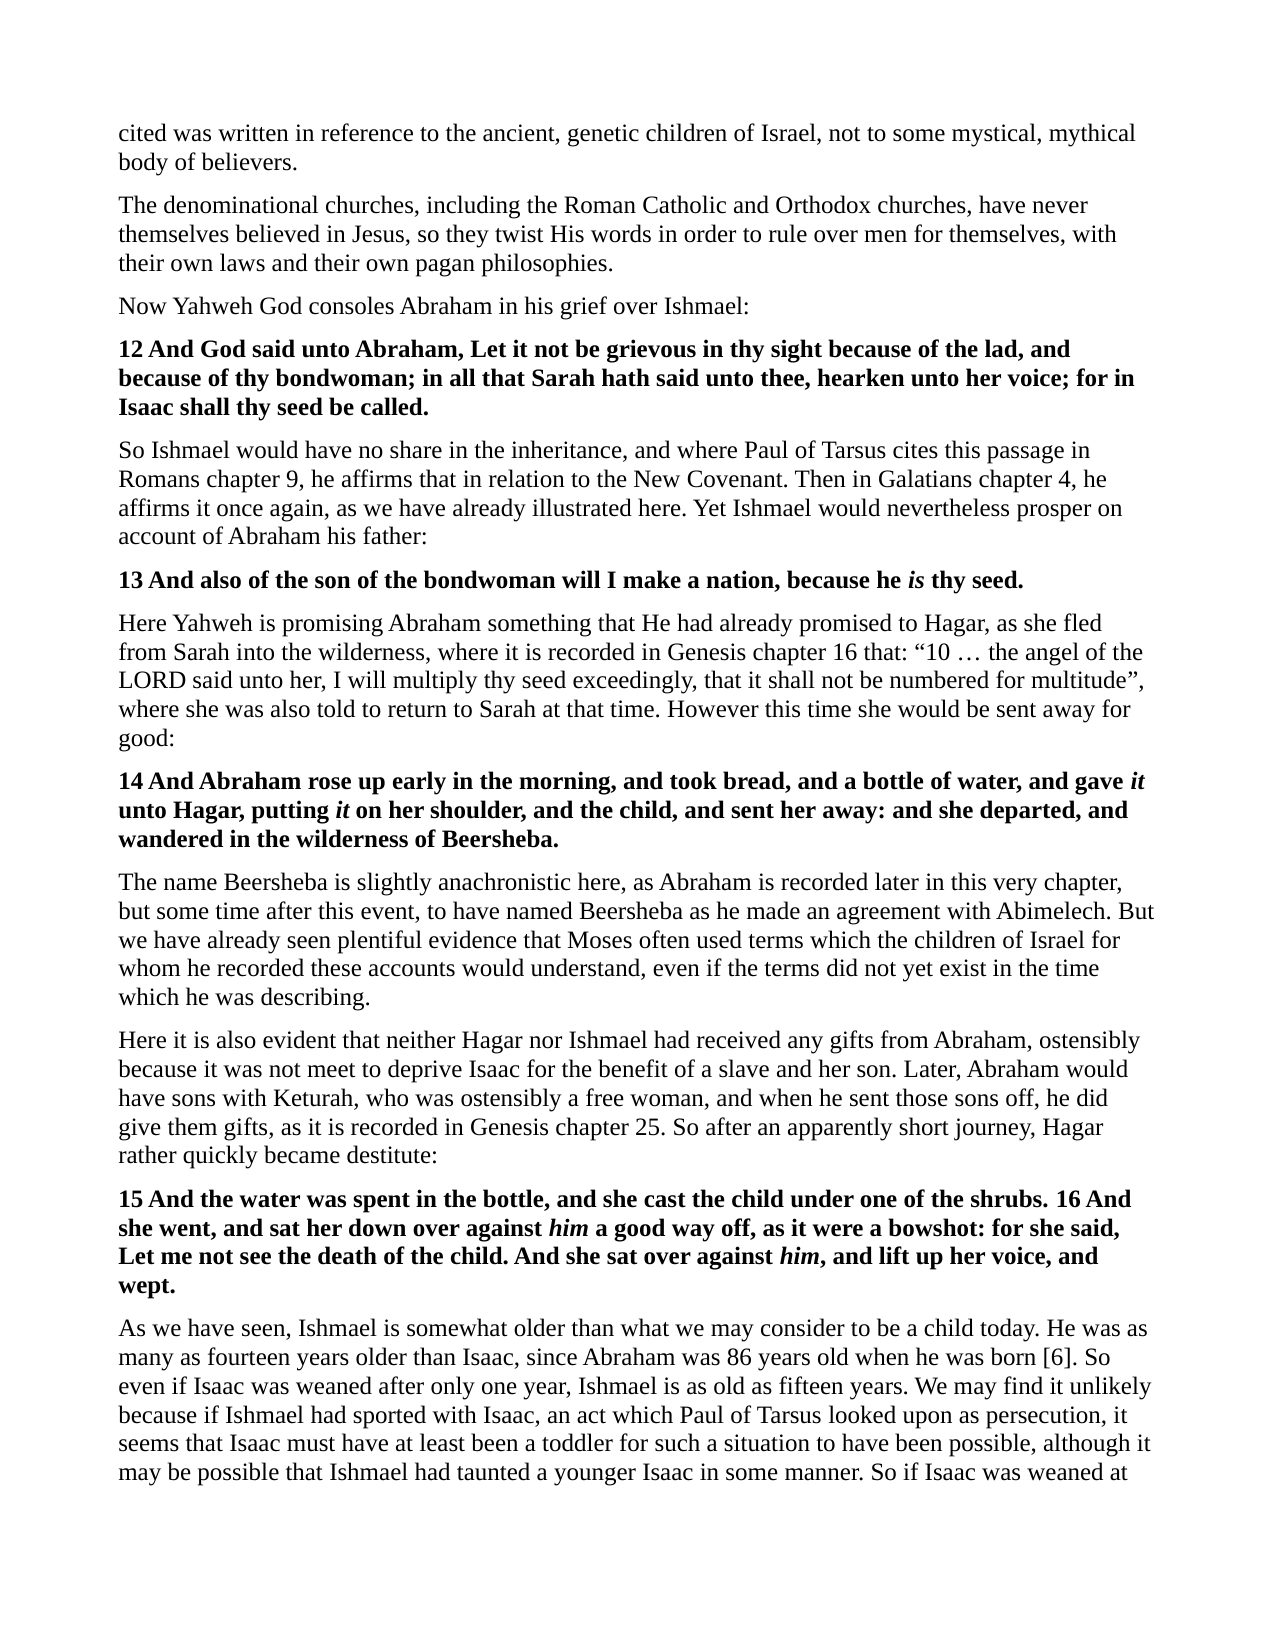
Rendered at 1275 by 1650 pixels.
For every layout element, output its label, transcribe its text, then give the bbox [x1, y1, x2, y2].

text 14 And Abraham rose up early in the morning, and took bread, and a bottle of water, and gave it unto Hagar, putting it on her shoulder, and the child, and sent her away: and she departed, and wandered in the wilderness of Beersheba. [118, 766, 1157, 853]
text So Ishmael would have no share in the inheritance, and where Paul of Tarsus cites this passage in Romans chapter 9, he affirms that in relation to the New Covenant. Then in Galatians chapter 4, he affirms it once again, as we have already illustrated here. Yet Ishmael would nevertheless prosper on account of Abraham his father: [118, 435, 1157, 550]
text Here it is also evident that neither Hagar nor Ishmael had received any gifts from Abraham, ostensibly because it was not meet to deprive Isaac for the benefit of a slave and her son. Later, Abraham would have sons with Keturah, who was ostensibly a free woman, and when he sent those sons off, he did give them gifts, as it is recorded in Genesis chapter 25. So after an apparently short journey, Hagar rather quickly became destitute: [118, 1026, 1157, 1169]
text As we have seen, Ishmael is somewhat older than what we may consider to be a child today. He was as many as fourteen years older than Isaac, since Abraham was 86 years old when he was born [6]. So even if Isaac was weaned after only one year, Ishmael is as old as fifteen years. We may find it unlikely because if Ishmael had sported with Isaac, an act which Paul of Tarsus looked upon as persecution, it seems that Isaac must have at least been a toddler for such a situation to have been possible, although it may be possible that Ishmael had taunted a younger Isaac in some manner. So if Isaac was weaned at [118, 1313, 1157, 1486]
text 13 And also of the son of the bondwoman will I make a nation, because he is thy seed. [118, 565, 1157, 593]
text 12 And God said unto Abraham, Let it not be grievous in thy sight because of the lad, and because of thy bondwoman; in all that Sarah hath said unto thee, hearken unto her voice; for in Isaac shall thy seed be called. [118, 334, 1157, 421]
text cited was written in reference to the ancient, genetic children of Israel, not to some mystical, mythical body of believers. [118, 118, 1157, 176]
text Now Yahweh God consoles Abraham in his grief over Ishmael: [118, 291, 1157, 320]
text The denominational churches, including the Roman Catholic and Orthodox churches, have never themselves believed in Jesus, so they twist His words in order to rule over men for themselves, with their own laws and their own pagan philosophies. [118, 190, 1157, 276]
text 15 And the water was spent in the bottle, and she cast the child under one of the shrubs. 16 And she went, and sat her down over against him a good way off, as it were a bowshot: for she said, Let me not see the death of the child. And she sat over against him, and lift up her voice, and wept. [118, 1184, 1157, 1299]
text The name Beersheba is slightly anachronistic here, as Abraham is recorded later in this very chapter, but some time after this event, to have named Beersheba as he made an agreement with Abimelech. But we have already seen plentiful evidence that Moses often used terms which the children of Israel for whom he recorded these accounts would understand, even if the terms did not yet exist in the time which he was describing. [118, 867, 1157, 1011]
text Here Yahweh is promising Abraham something that He had already promised to Hagar, as she fled from Sarah into the wilderness, where it is recorded in Genesis chapter 16 that: “10 … the angel of the LORD said unto her, I will multiply thy seed exceedingly, that it shall not be numbered for multitude”, where she was also told to return to Sarah at that time. However this time she would be sent away for good: [118, 608, 1157, 752]
